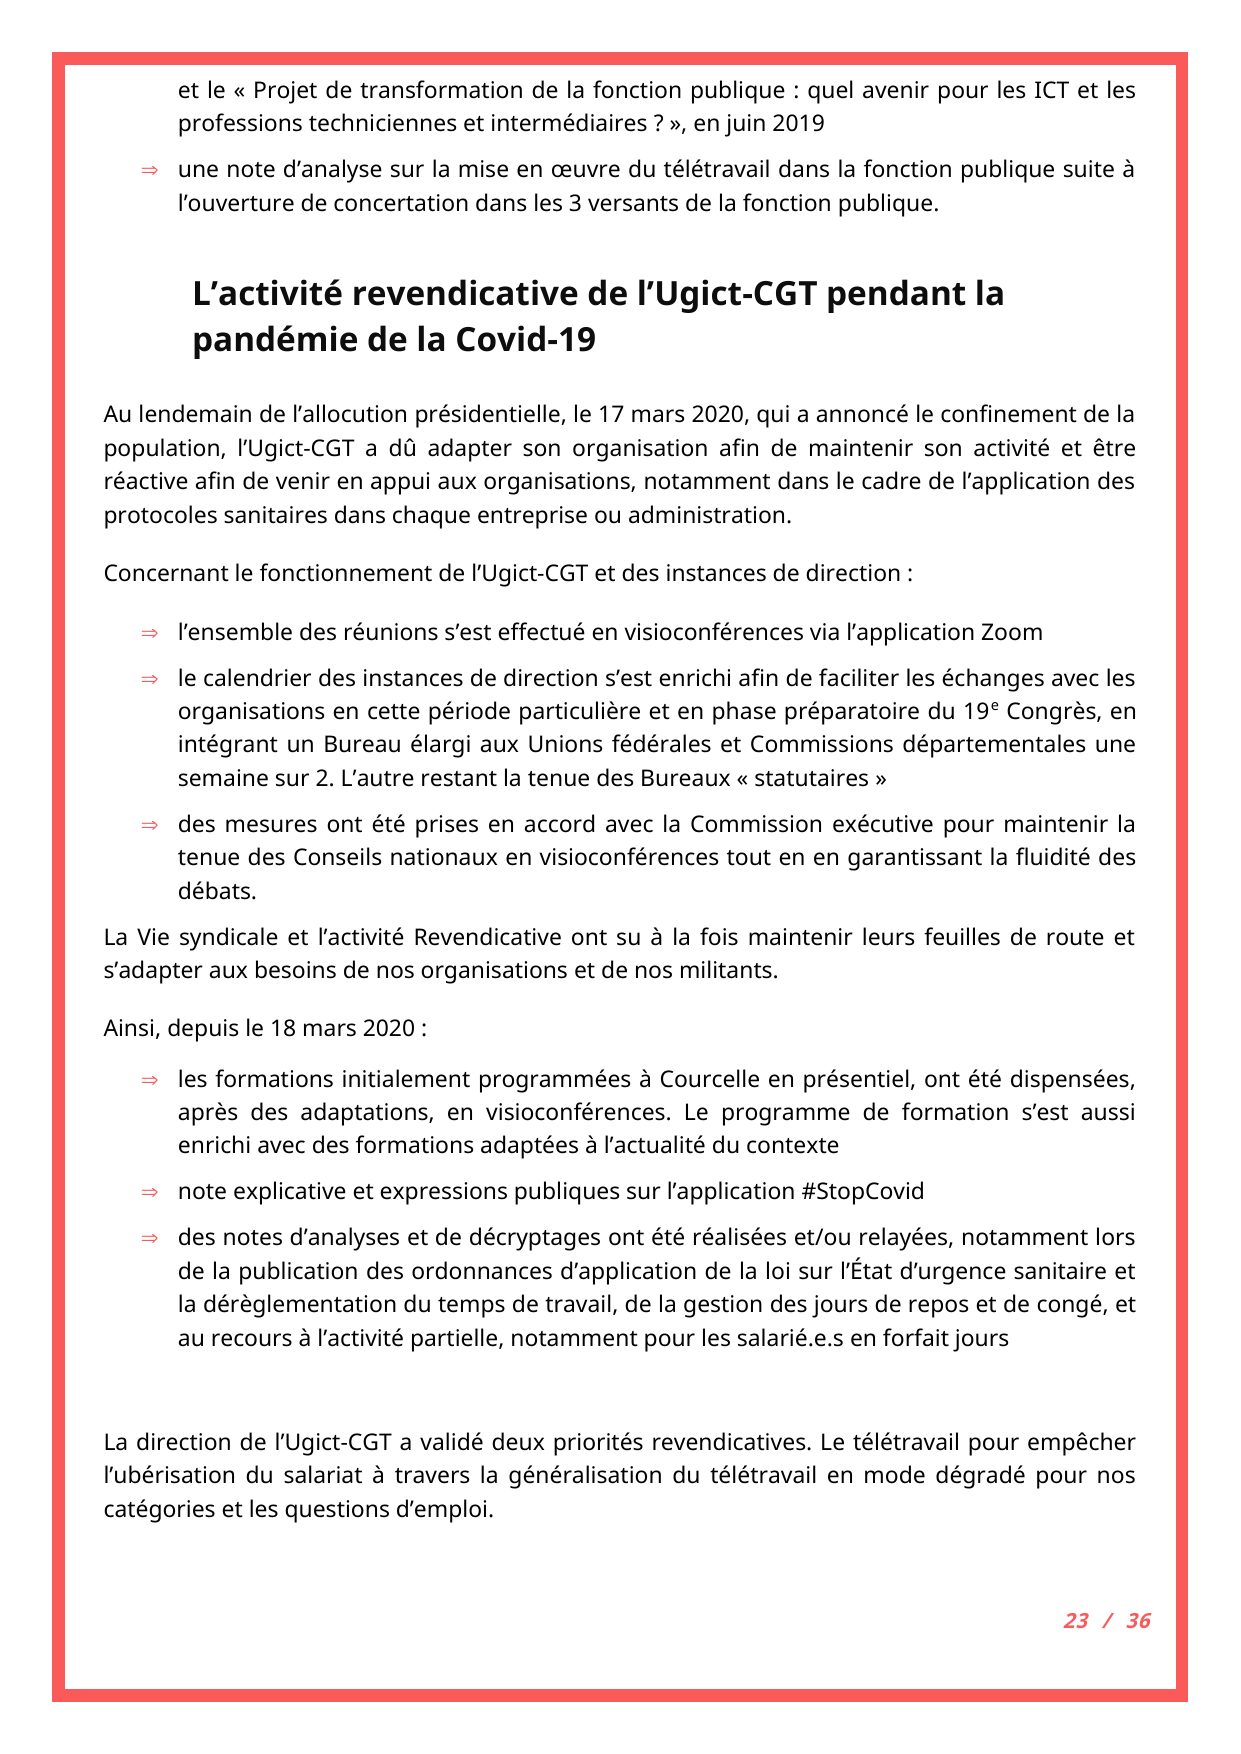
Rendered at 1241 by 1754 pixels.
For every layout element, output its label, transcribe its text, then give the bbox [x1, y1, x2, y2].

text Au lendemain de l’allocution présidentielle, le 17 mars 2020, qui a annoncé le confinement de la population, l’Ugict-CGT a dû adapter son organisation afin de maintenir son activité et être réactive afin de venir en appui aux organisations, notamment dans le cadre de l’application des protocoles sanitaires dans chaque entreprise ou administration. [103, 398, 1137, 530]
text Ainsi, depuis le 18 mars 2020 : [103, 1012, 1137, 1044]
list les formations initialement programmées à Courcelle en présentiel, ont été dispensées, après des adaptations, en visioconférences. Le programme de formation s’est aussi enrichi avec des formations adaptées à l’actualité du contexte [140, 1062, 1137, 1161]
list note explicative et expressions publiques sur l’application #StopCovid [140, 1175, 1137, 1207]
list l’ensemble des réunions s’est effectué en visioconférences via l’application Zoom [140, 616, 1137, 647]
list le calendrier des instances de direction s’est enrichi afin de faciliter les échanges avec les organisations en cette période particulière et en phase préparatoire du 19e Congrès, en intégrant un Bureau élargi aux Unions fédérales et Commissions départementales une semaine sur 2. L’autre restant la tenue des Bureaux « statutaires » [140, 661, 1137, 793]
list des notes d’analyses et de décryptages ont été réalisées et/ou relayées, notamment lors de la publication des ordonnances d’application de la loi sur l’État d’urgence sanitaire et la dérèglementation du temps de travail, de la gestion des jours de repos et de congé, et au recours à l’activité partielle, notamment pour les salarié.e.s en forfait jours [140, 1221, 1137, 1353]
text Concernant le fonctionnement de l’Ugict-CGT et des instances de direction : [103, 557, 1137, 588]
text La direction de l’Ugict-CGT a validé deux priorités revendicatives. Le télétravail pour empêcher l’ubérisation du salariat à travers la généralisation du télétravail en mode dégradé pour nos catégories et les questions d’emploi. [103, 1426, 1137, 1524]
list et le « Projet de transformation de la fonction publique : quel avenir pour les ICT et les professions techniciennes et intermédiaires ? », en juin 2019 [140, 74, 1137, 138]
text La Vie syndicale et l’activité Revendicative ont su à la fois maintenir leurs feuilles de route et s’adapter aux besoins de nos organisations et de nos militants. [103, 921, 1137, 985]
list une note d’analyse sur la mise en œuvre du télétravail dans la fonction publique suite à l’ouverture de concertation dans les 3 versants de la fonction publique. [140, 153, 1137, 218]
subtitle L’activité revendicative de l’Ugict-CGT pendant la pandémie de la Covid-19 [192, 270, 1137, 361]
list des mesures ont été prises en accord avec la Commission exécutive pour maintenir la tenue des Conseils nationaux en visioconférences tout en en garantissant la fluidité des débats. [140, 808, 1137, 906]
